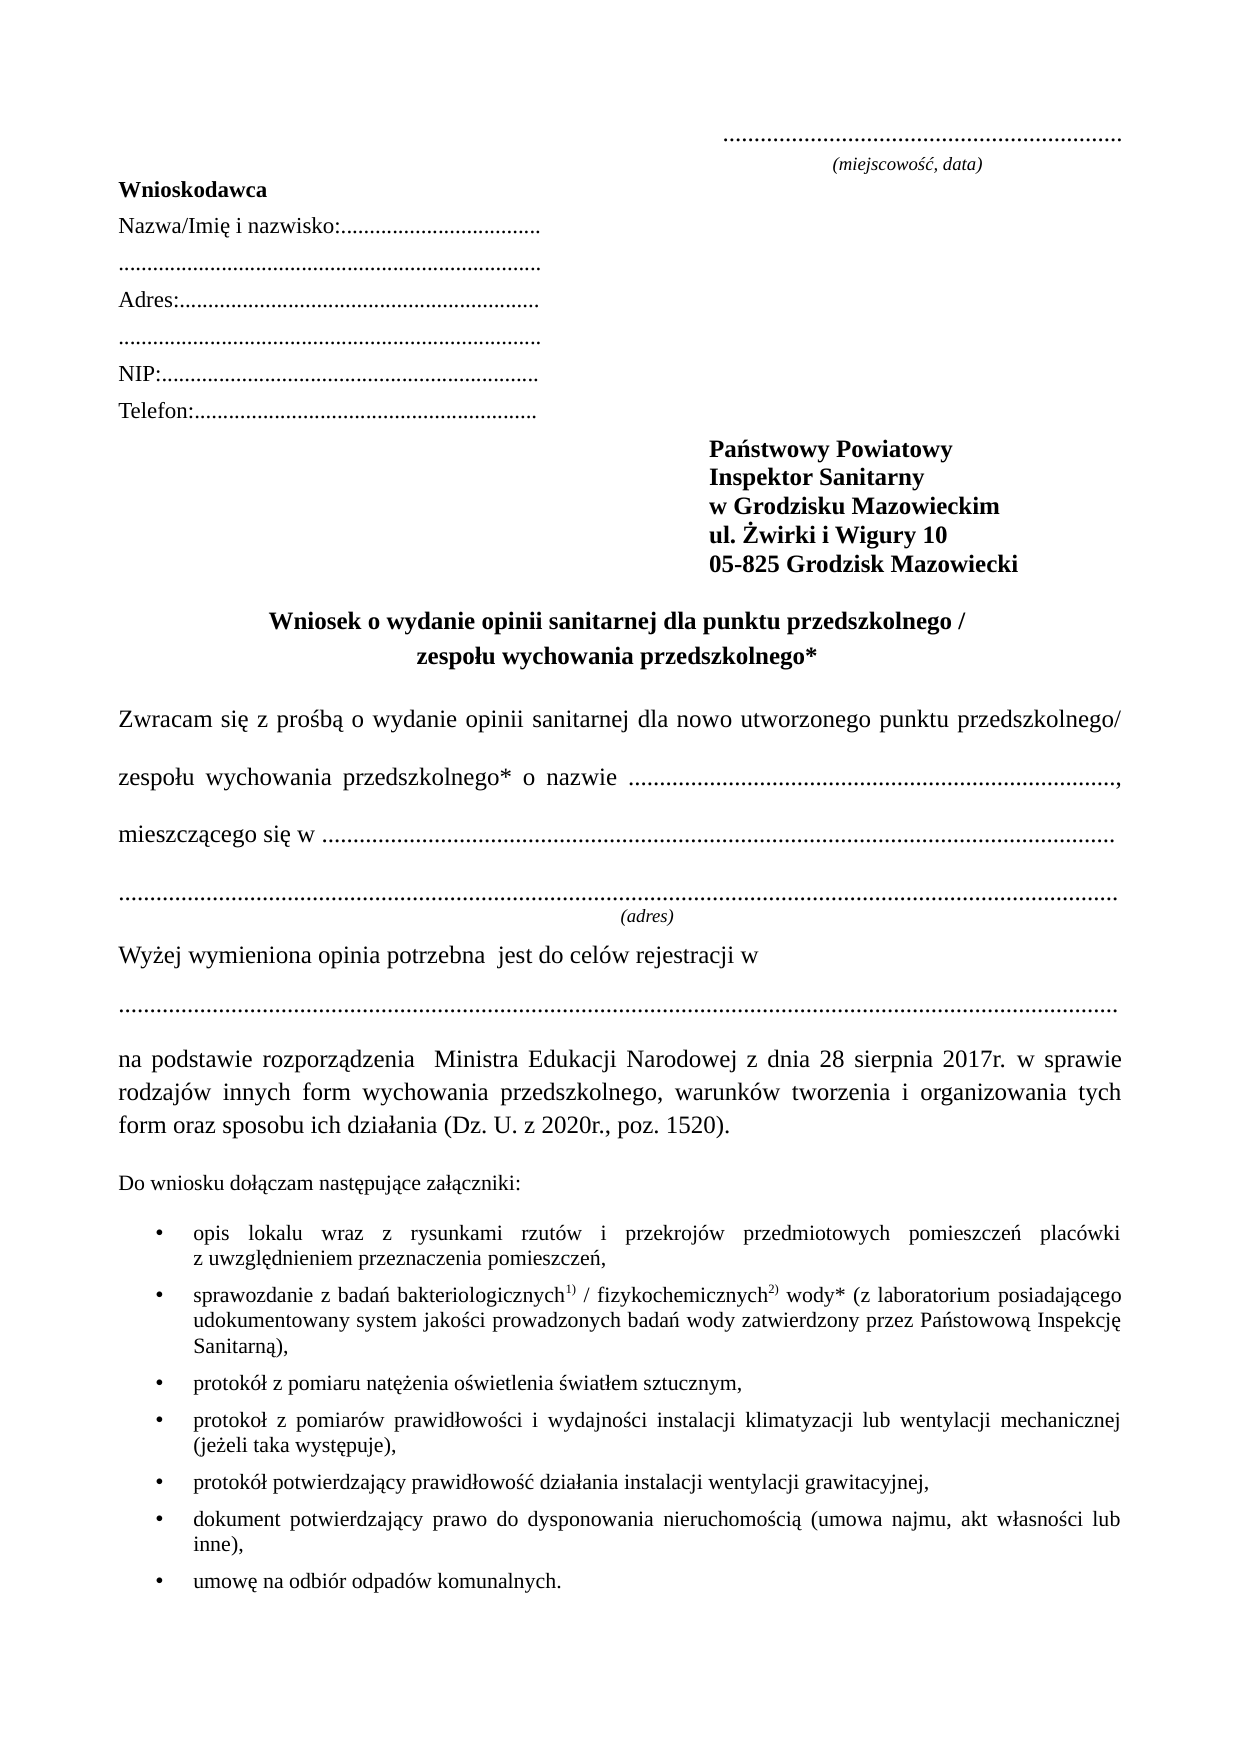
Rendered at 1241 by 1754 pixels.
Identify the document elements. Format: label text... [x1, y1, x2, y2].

text (miejscowość, data) [118, 147, 1122, 176]
list umowę na odbiór odpadów komunalnych. [156, 1568, 1122, 1593]
text Wniosek o wydanie opinii sanitarnej dla punktu przedszkolnego / [118, 606, 1122, 635]
text w Grodzisku Mazowieckim [118, 491, 1122, 520]
list sprawozdanie z badań bakteriologicznych1) / fizykochemicznych2) wody* (z laboratorium posiadającego udokumentowany system jakości prowadzonych badań wody zatwierdzony przez Państowową Inspekcję Sanitarną), [156, 1282, 1122, 1358]
list protokół z pomiaru natężenia oświetlenia światłem sztucznym, [156, 1370, 1122, 1395]
text 05-825 Grodzisk Mazowiecki [118, 549, 1122, 577]
text Państwowy Powiatowy [118, 434, 1122, 462]
text ................................................................................................................................................................ [118, 877, 1122, 906]
text na podstawie rozporządzenia Ministra Edukacji Narodowej z dnia 28 sierpnia 2017r. w sprawie rodzajów innych form wychowania przedszkolnego, warunków tworzenia i organizowania tych form oraz sposobu ich działania (Dz. U. z 2020r., poz. 1520). [118, 1044, 1122, 1139]
text Wyżej wymieniona opinia potrzebna jest do celów rejestracji w [118, 940, 1122, 969]
list dokument potwierdzający prawo do dysponowania nieruchomością (umowa najmu, akt własności lub inne), [156, 1506, 1122, 1556]
text ul. Żwirki i Wigury 10 [118, 520, 1122, 549]
text Nazwa/Imię i nazwisko:................................... [118, 212, 1122, 239]
text ................................................................ [118, 118, 1122, 147]
text ................................................................................................................................................................ [118, 989, 1122, 1018]
text zespołu wychowania przedszkolnego* [118, 641, 1122, 670]
list protokół potwierdzający prawidłowość działania instalacji wentylacji grawitacyjnej, [156, 1469, 1122, 1494]
text Inspektor Sanitarny [118, 462, 1122, 491]
text Wnioskodawca [118, 176, 1122, 202]
text .......................................................................... [118, 249, 1122, 276]
text Telefon:............................................................ [118, 397, 1122, 423]
text Do wniosku dołączam następujące załączniki: [118, 1170, 1122, 1195]
text .......................................................................... [118, 323, 1122, 349]
list protokoł z pomiarów prawidłowości i wydajności instalacji klimatyzacji lub wentylacji mechanicznej (jeżeli taka występuje), [156, 1407, 1122, 1457]
text NIP:.................................................................. [118, 360, 1122, 386]
list opis lokalu wraz z rysunkami rzutów i przekrojów przedmiotowych pomieszczeń placówki z uwzględnieniem przeznaczenia pomieszczeń, [156, 1220, 1122, 1271]
text Adres:............................................................... [118, 286, 1122, 313]
text Zwracam się z prośbą o wydanie opinii sanitarnej dla nowo utworzonego punktu przedszkolnego/ zespołu wychowania przedszkolnego* o nazwie .............................................................................., mieszczącego się w ............................................................................................................................... [118, 704, 1122, 848]
